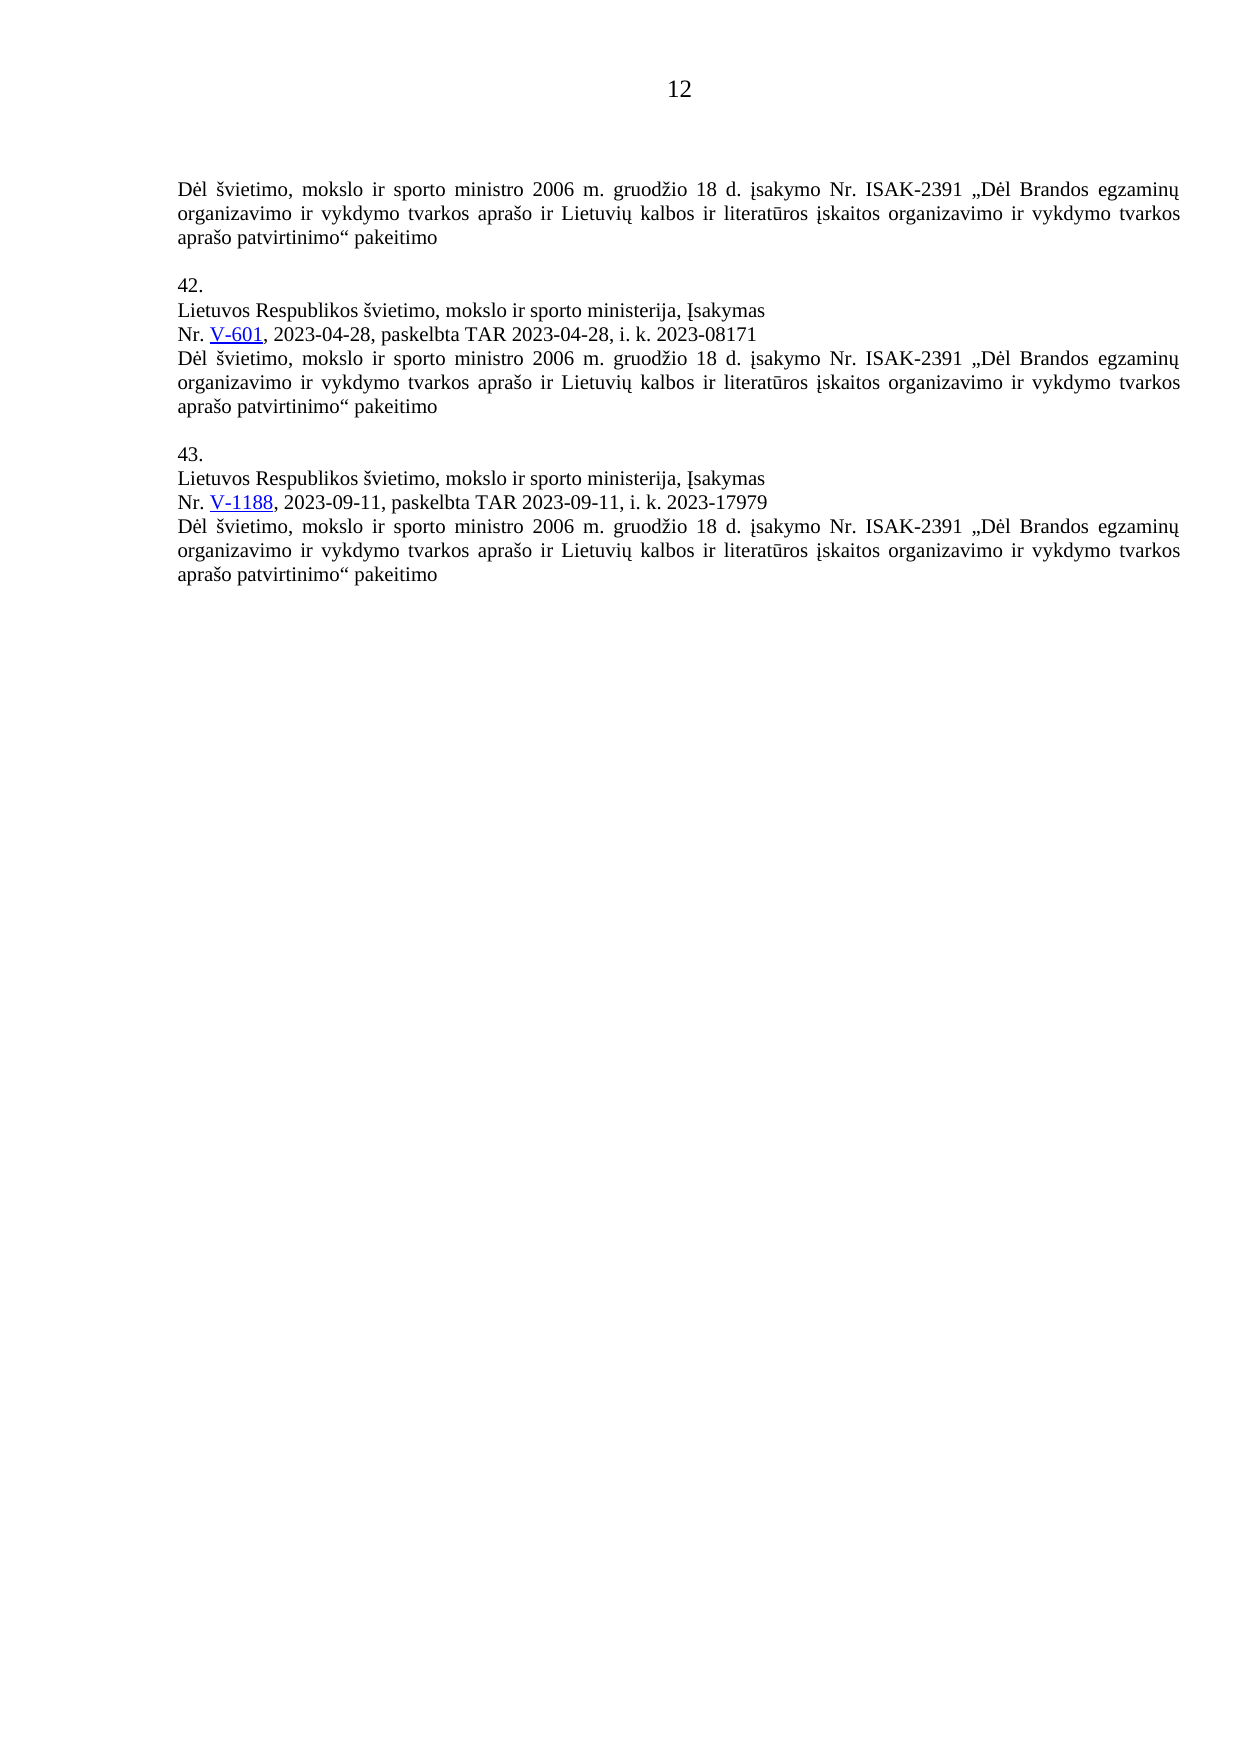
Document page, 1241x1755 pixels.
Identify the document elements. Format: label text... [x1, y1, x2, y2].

text 43. [177, 442, 1181, 466]
text Dėl švietimo, mokslo ir sporto ministro 2006 m. gruodžio 18 d. įsakymo Nr. ISAK-2391 „Dėl Brandos egzaminų organizavimo ir vykdymo tvarkos aprašo ir Lietuvių kalbos ir literatūros įskaitos organizavimo ir vykdymo tvarkos aprašo patvirtinimo“ pakeitimo [177, 346, 1181, 418]
text Dėl švietimo, mokslo ir sporto ministro 2006 m. gruodžio 18 d. įsakymo Nr. ISAK-2391 „Dėl Brandos egzaminų organizavimo ir vykdymo tvarkos aprašo ir Lietuvių kalbos ir literatūros įskaitos organizavimo ir vykdymo tvarkos aprašo patvirtinimo“ pakeitimo [177, 177, 1181, 249]
text 42. [177, 273, 1181, 297]
text Lietuvos Respublikos švietimo, mokslo ir sporto ministerija, Įsakymas [177, 466, 1181, 490]
text Nr. V-1188, 2023-09-11, paskelbta TAR 2023-09-11, i. k. 2023-17979 [177, 490, 1181, 514]
text Nr. V-601, 2023-04-28, paskelbta TAR 2023-04-28, i. k. 2023-08171 [177, 322, 1181, 346]
text Lietuvos Respublikos švietimo, mokslo ir sporto ministerija, Įsakymas [177, 297, 1181, 322]
text Dėl švietimo, mokslo ir sporto ministro 2006 m. gruodžio 18 d. įsakymo Nr. ISAK-2391 „Dėl Brandos egzaminų organizavimo ir vykdymo tvarkos aprašo ir Lietuvių kalbos ir literatūros įskaitos organizavimo ir vykdymo tvarkos aprašo patvirtinimo“ pakeitimo [177, 514, 1181, 586]
